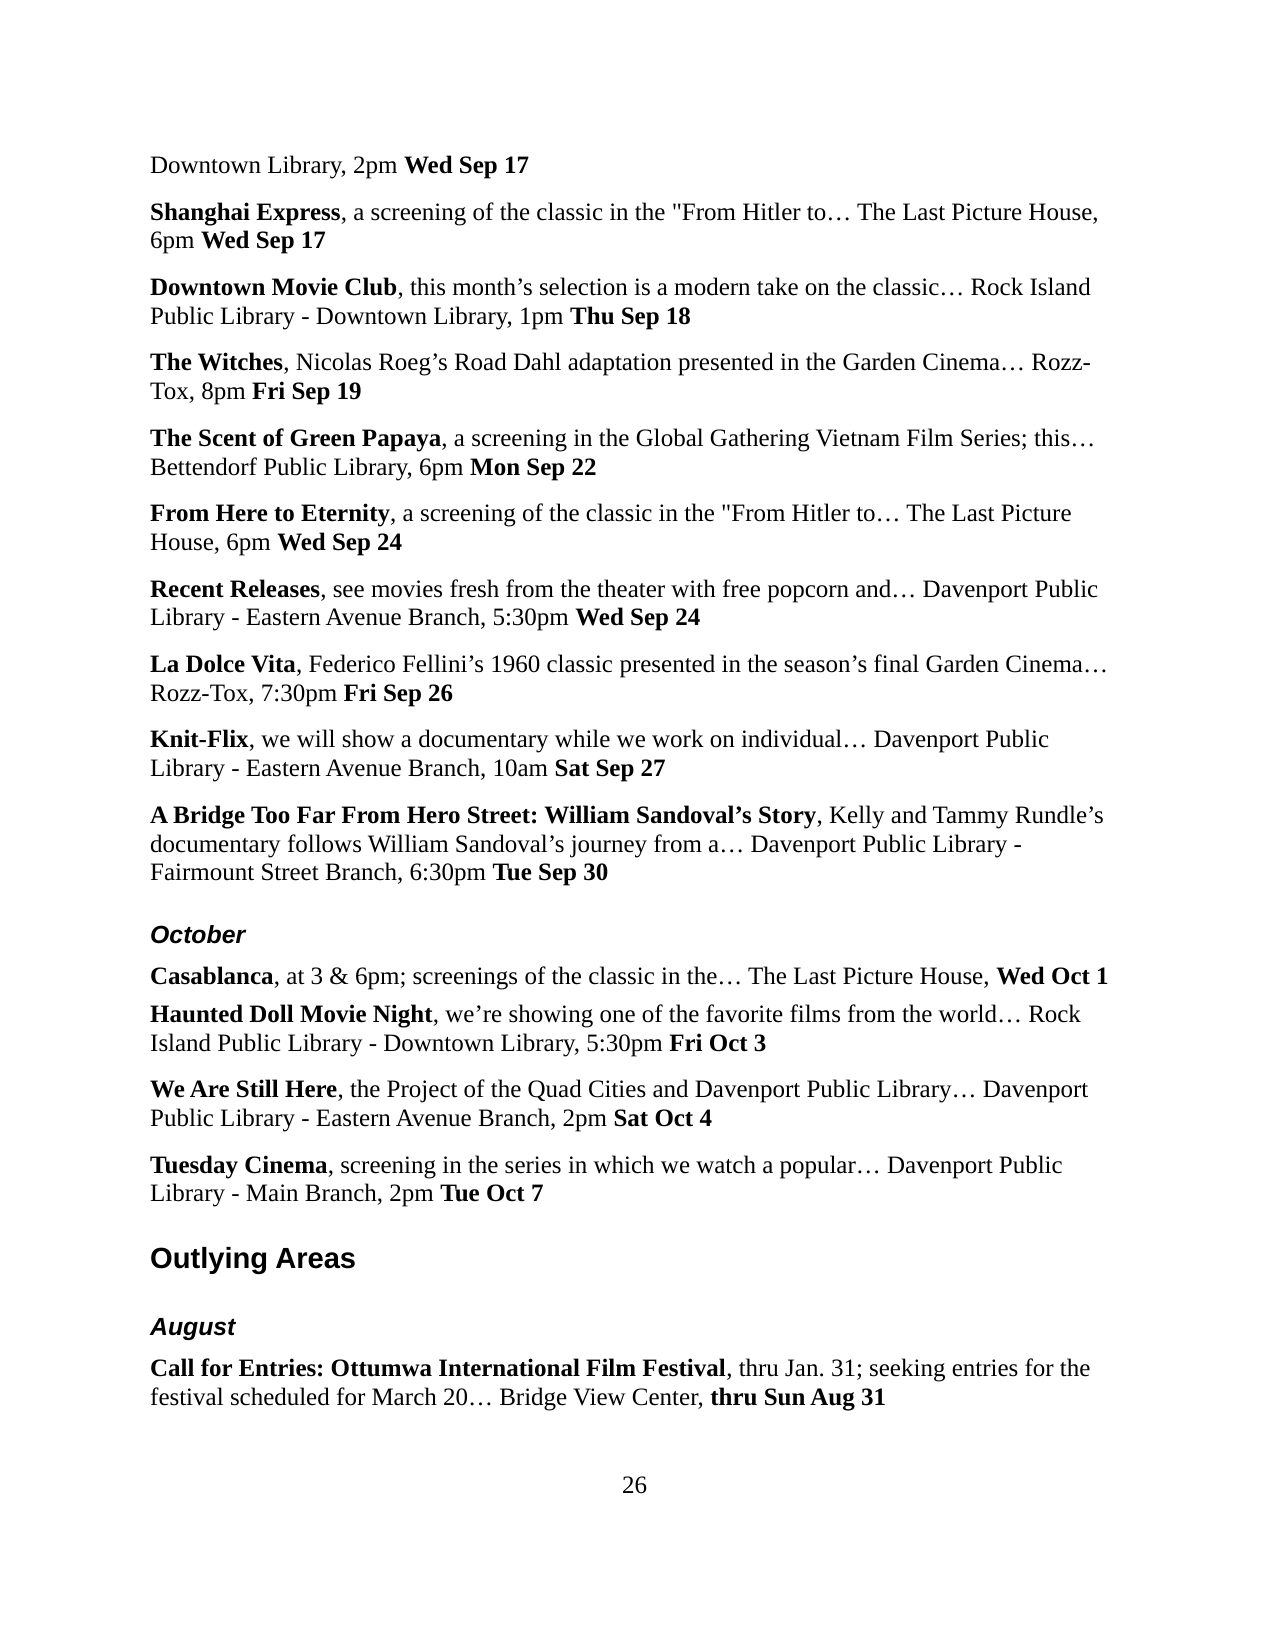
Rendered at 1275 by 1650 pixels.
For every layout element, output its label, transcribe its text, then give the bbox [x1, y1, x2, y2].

text A Bridge Too Far From Hero Street: William Sandoval’s Story, Kelly and Tammy Rundle’s documentary follows William Sandoval’s journey from a… Davenport Public Library - Fairmount Street Branch, 6:30pm Tue Sep 30 [150, 800, 1125, 886]
text We Are Still Here, the Project of the Quad Cities and Davenport Public Library… Davenport Public Library - Eastern Avenue Branch, 2pm Sat Oct 4 [150, 1074, 1125, 1132]
text Call for Entries: Ottumwa International Film Festival, thru Jan. 31; seeking entries for the festival scheduled for March 20… Bridge View Center, thru Sun Aug 31 [150, 1353, 1125, 1411]
text The Scent of Green Papaya, a screening in the Global Gathering Vietnam Film Series; this… Bettendorf Public Library, 6pm Mon Sep 22 [150, 423, 1125, 480]
subtitle Outlying Areas [150, 1241, 1125, 1275]
text Recent Releases, see movies fresh from the theater with free popcorn and… Davenport Public Library - Eastern Avenue Branch, 5:30pm Wed Sep 24 [150, 574, 1125, 631]
subtitle August [150, 1312, 1125, 1341]
text Casablanca, at 3 & 6pm; screenings of the classic in the… The Last Picture House, Wed Oct 1 [150, 961, 1125, 990]
text The Witches, Nicolas Roeg’s Road Dahl adaptation presented in the Garden Cinema… Rozz-Tox, 8pm Fri Sep 19 [150, 347, 1125, 405]
text Downtown Movie Club, this month’s selection is a modern take on the classic… Rock Island Public Library - Downtown Library, 1pm Thu Sep 18 [150, 272, 1125, 329]
text Knit-Flix, we will show a documentary while we work on individual… Davenport Public Library - Eastern Avenue Branch, 10am Sat Sep 27 [150, 724, 1125, 782]
text La Dolce Vita, Federico Fellini’s 1960 classic presented in the season’s final Garden Cinema… Rozz-Tox, 7:30pm Fri Sep 26 [150, 649, 1125, 707]
text From Here to Eternity, a screening of the classic in the "From Hitler to… The Last Picture House, 6pm Wed Sep 24 [150, 498, 1125, 556]
text Tuesday Cinema, screening in the series in which we watch a popular… Davenport Public Library - Main Branch, 2pm Tue Oct 7 [150, 1150, 1125, 1207]
subtitle October [150, 920, 1125, 949]
text - Downtown Library, 2pm Wed Sep 17 [150, 150, 1125, 179]
text Haunted Doll Movie Night, we’re showing one of the favorite films from the world… Rock Island Public Library - Downtown Library, 5:30pm Fri Oct 3 [150, 999, 1125, 1056]
text Shanghai Express, a screening of the classic in the "From Hitler to… The Last Picture House, 6pm Wed Sep 17 [150, 197, 1125, 254]
